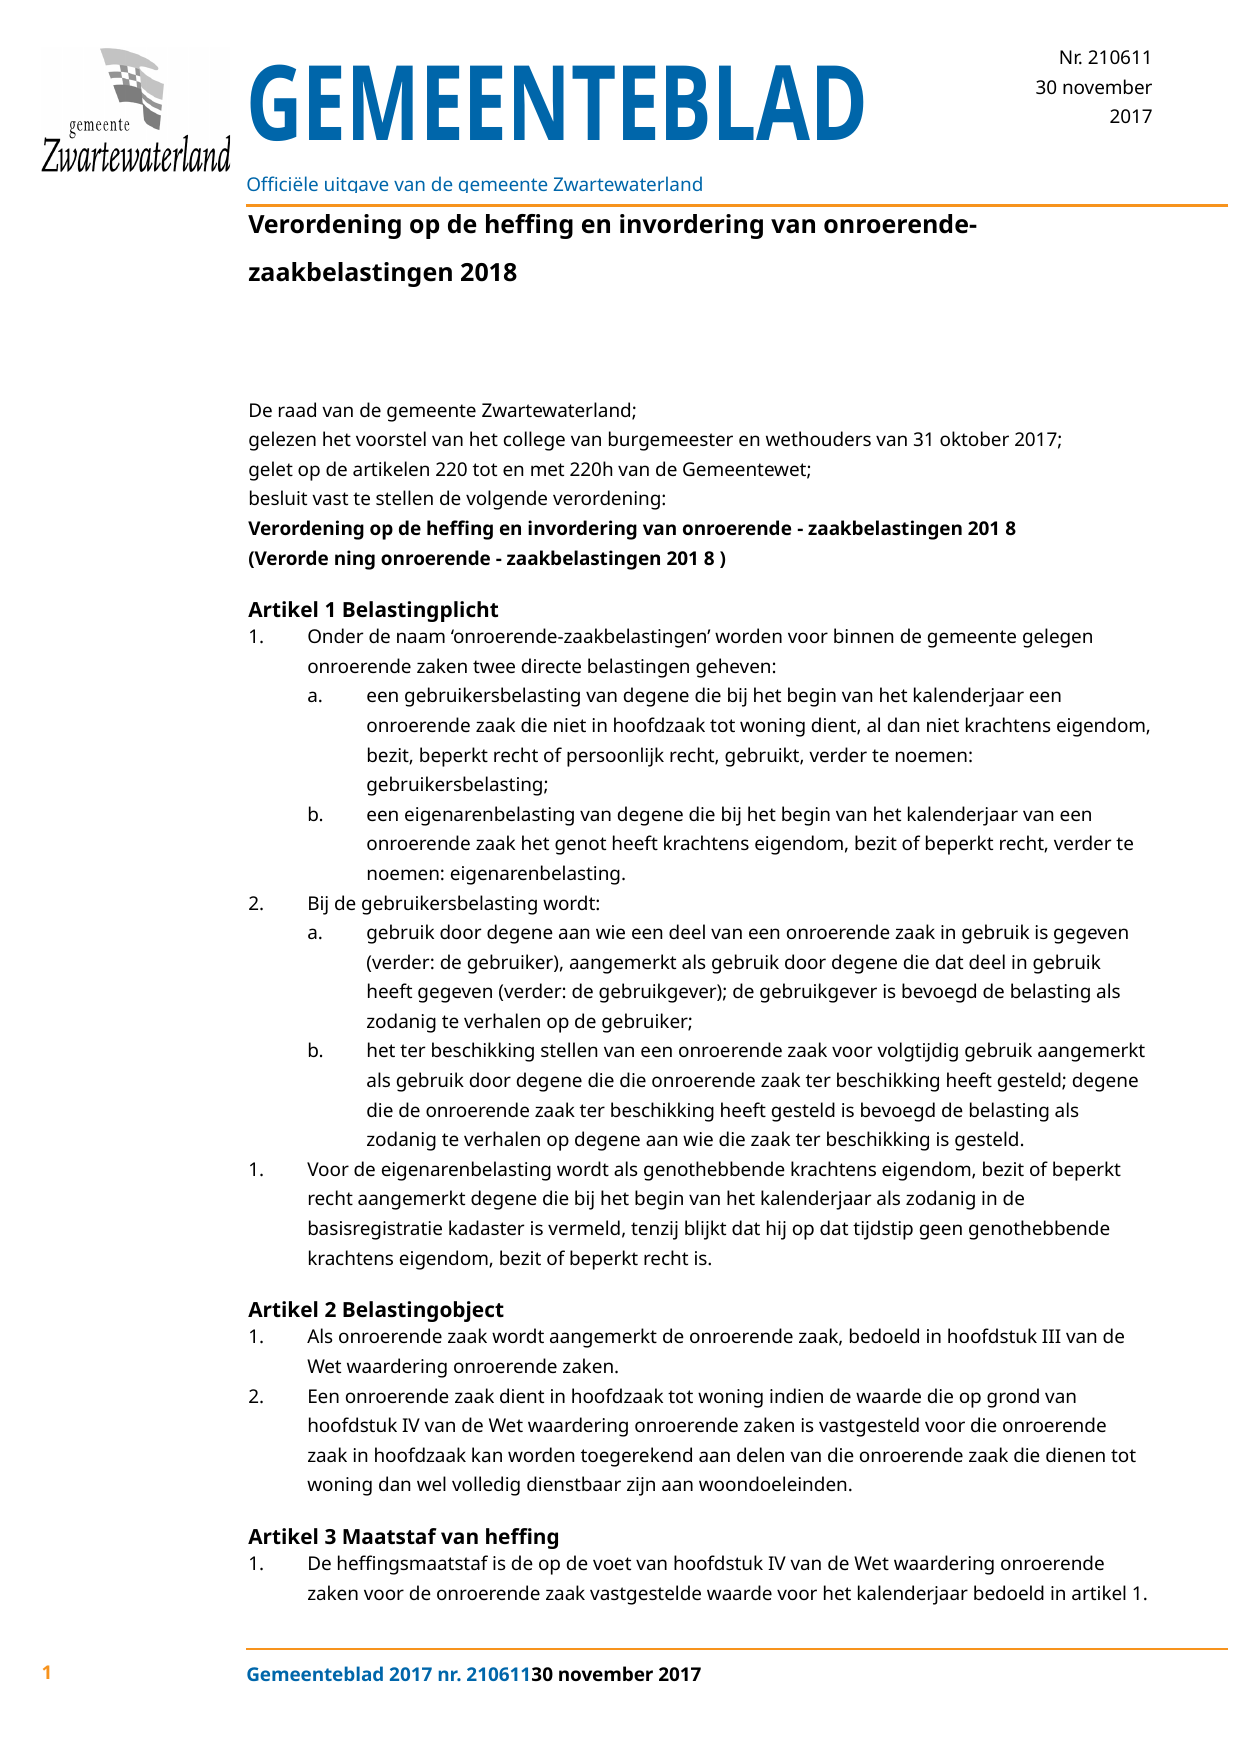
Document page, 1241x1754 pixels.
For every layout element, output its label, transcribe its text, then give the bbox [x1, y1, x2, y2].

list Bij de gebruikersbelasting wordt: [248, 890, 1152, 916]
text Artikel 3 Maatstaf van heffing [248, 1522, 1152, 1550]
list een eigenarenbelasting van degene die bij het begin van het kalenderjaar van een onroerende zaak het genot heeft krachtens eigendom, bezit of beperkt recht, verder te noemen: eigenarenbelasting. [307, 801, 1152, 886]
text Verordening op de heffing en invordering van onroerende-zaakbelastingen 2018 [248, 207, 1152, 288]
list Voor de eigenarenbelasting wordt als genothebbende krachtens eigendom, bezit of beperkt recht aangemerkt degene die bij het begin van het kalenderjaar als zodanig in de basisregistratie kadaster is vermeld, tenzij blijkt dat hij op dat tijdstip geen genothebbende krachtens eigendom, bezit of beperkt recht is. [248, 1156, 1152, 1271]
text gelet op de artikelen 220 tot en met 220h van de Gemeentewet; [248, 456, 1152, 482]
text De raad van de gemeente Zwartewaterland; [248, 397, 1152, 422]
text Artikel 2 Belastingobject [248, 1295, 1152, 1324]
text besluit vast te stellen de volgende verordening: [248, 486, 1152, 511]
list gebruik door degene aan wie een deel van een onroerende zaak in gebruik is gegeven (verder: de gebruiker), aangemerkt als gebruik door degene die dat deel in gebruik heeft gegeven (verder: de gebruikgever); de gebruikgever is bevoegd de belasting als zodanig te verhalen op de gebruiker; [307, 919, 1152, 1034]
picture [41, 47, 231, 172]
list het ter beschikking stellen van een onroerende zaak voor volgtijdig gebruik aangemerkt als gebruik door degene die die onroerende zaak ter beschikking heeft gesteld; degene die de onroerende zaak ter beschikking heeft gesteld is bevoegd de belasting als zodanig te verhalen op degene aan wie die zaak ter beschikking is gesteld. [307, 1038, 1152, 1152]
list Onder de naam ‘onroerende-zaakbelastingen’ worden voor binnen de gemeente gelegen onroerende zaken twee directe belastingen geheven: [248, 623, 1152, 679]
list een gebruikersbelasting van degene die bij het begin van het kalenderjaar een onroerende zaak die niet in hoofdzaak tot woning dient, al dan niet krachtens eigendom, bezit, beperkt recht of persoonlijk recht, gebruikt, verder te noemen: gebruikersbelasting; [307, 683, 1152, 797]
text gelezen het voorstel van het college van burgemeester en wethouders van 31 oktober 2017; [248, 426, 1152, 452]
text (Verorde ning onroerende - zaakbelastingen 201 8 ) [248, 545, 1152, 570]
text Artikel 1 Belastingplicht [248, 595, 1152, 623]
list Een onroerende zaak dient in hoofdzaak tot woning indien de waarde die op grond van hoofdstuk IV van de Wet waardering onroerende zaken is vastgesteld voor die onroerende zaak in hoofdzaak kan worden toegerekend aan delen van die onroerende zaak die dienen tot woning dan wel volledig dienstbaar zijn aan woondoeleinden. [248, 1383, 1152, 1497]
list De heffingsmaatstaf is de op de voet van hoofdstuk IV van de Wet waardering onroerende zaken voor de onroerende zaak vastgestelde waarde voor het kalenderjaar bedoeld in artikel 1. [248, 1550, 1152, 1606]
list Als onroerende zaak wordt aangemerkt de onroerende zaak, bedoeld in hoofdstuk III van de Wet waardering onroerende zaken. [248, 1324, 1152, 1379]
text Verordening op de heffing en invordering van onroerende - zaakbelastingen 201 8 [248, 515, 1152, 541]
